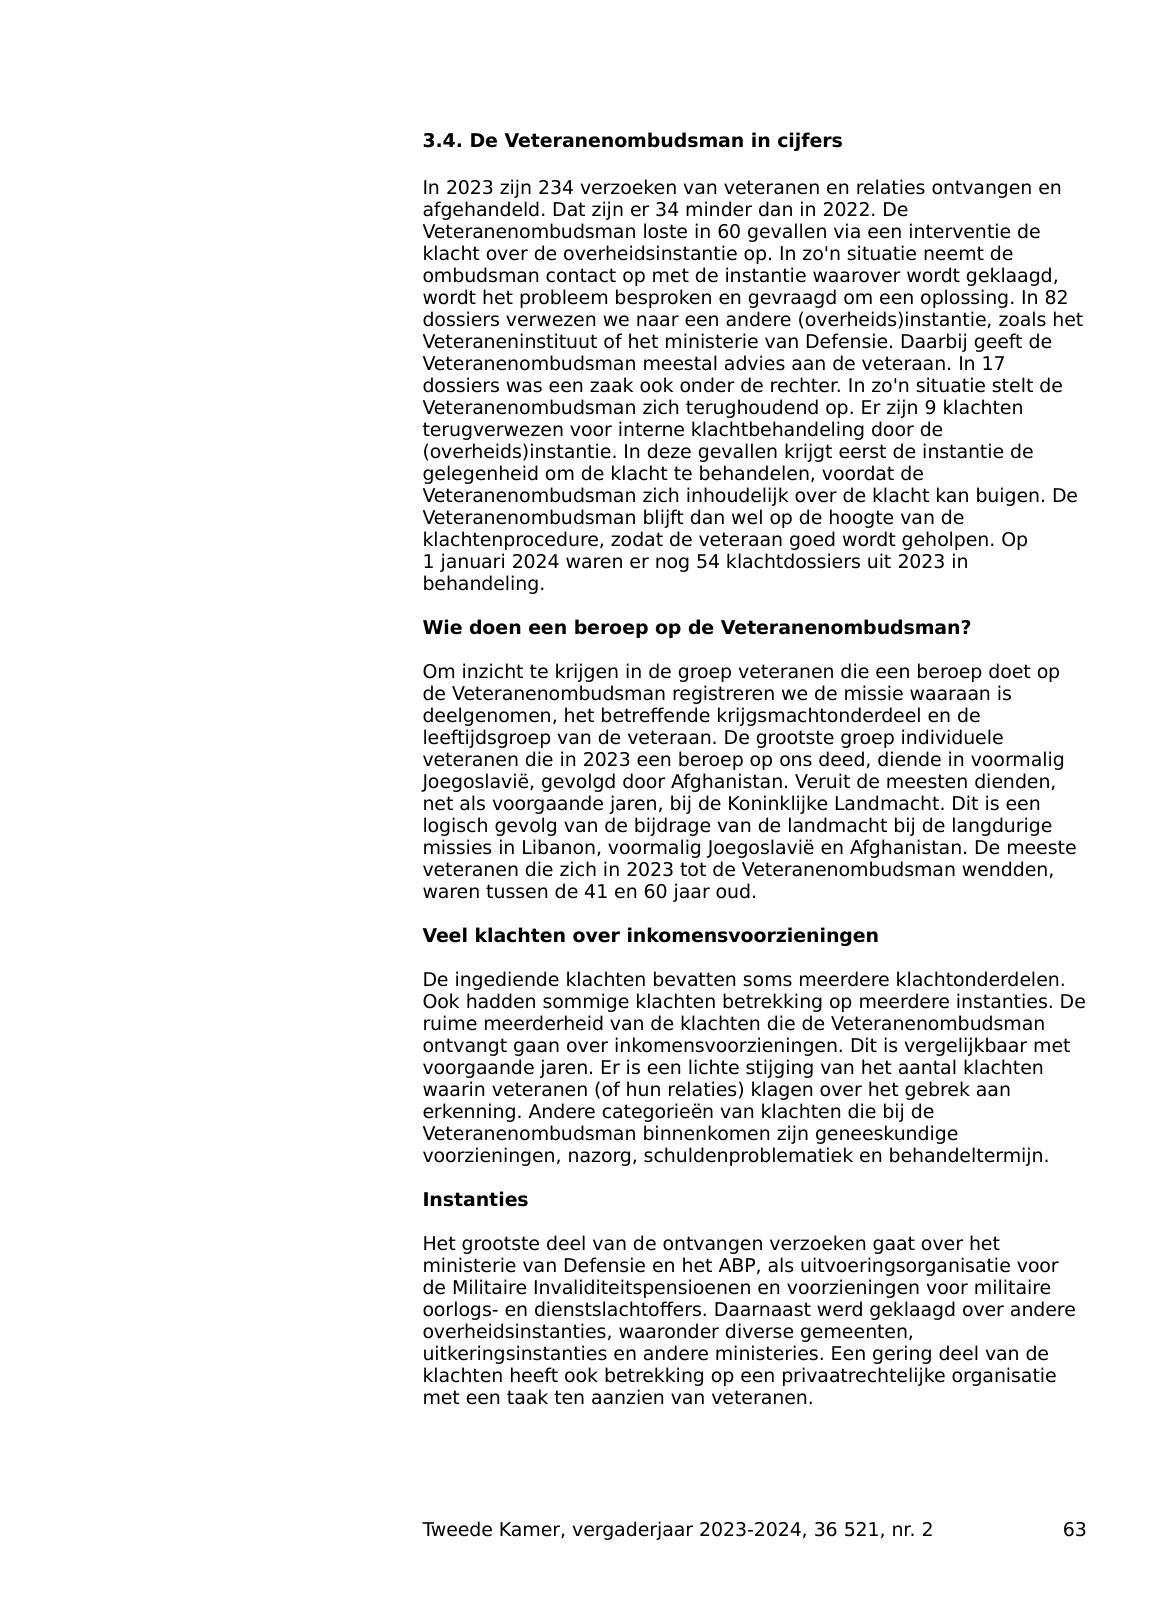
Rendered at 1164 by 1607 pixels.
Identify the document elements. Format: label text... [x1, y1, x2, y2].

subtitle Instanties [422, 1189, 1087, 1211]
subtitle Wie doen een beroep op de Veteranenombudsman? [422, 617, 1087, 639]
text In 2023 zijn 234 verzoeken van veteranen en relaties ontvangen en afgehandeld. Dat zijn er 34 minder dan in 2022. De Veteranenombudsman loste in 60 gevallen via een interventie de klacht over de overheidsinstantie op. In zo'n situatie neemt de ombudsman contact op met de instantie waarover wordt geklaagd, wordt het probleem besproken en gevraagd om een oplossing. In 82 dossiers verwezen we naar een andere (overheids)instantie, zoals het Veteraneninstituut of het ministerie van Defensie. Daarbij geeft de Veteranenombudsman meestal advies aan de veteraan. In 17 dossiers was een zaak ook onder de rechter. In zo'n situatie stelt de Veteranenombudsman zich terughoudend op. Er zijn 9 klachten terugverwezen voor interne klachtbehandeling door de (overheids)instantie. In deze gevallen krijgt eerst de instantie de gelegenheid om de klacht te behandelen, voordat de Veteranenombudsman zich inhoudelijk over de klacht kan buigen. De Veteranenombudsman blijft dan wel op de hoogte van de klachtenprocedure, zodat de veteraan goed wordt geholpen. Op 1 januari 2024 waren er nog 54 klachtdossiers uit 2023 in behandeling. [422, 177, 1087, 594]
text De ingediende klachten bevatten soms meerdere klachtonderdelen. Ook hadden sommige klachten betrekking op meerdere instanties. De ruime meerderheid van de klachten die de Veteranenombudsman ontvangt gaan over inkomensvoorzieningen. Dit is vergelijkbaar met voorgaande jaren. Er is een lichte stijging van het aantal klachten waarin veteranen (of hun relaties) klagen over het gebrek aan erkenning. Andere categorieën van klachten die bij de Veteranenombudsman binnenkomen zijn geneeskundige voorzieningen, nazorg, schuldenproblematiek en behandeltermijn. [422, 969, 1087, 1167]
text Om inzicht te krijgen in de groep veteranen die een beroep doet op de Veteranenombudsman registreren we de missie waaraan is deelgenomen, het betreffende krijgsmachtonderdeel en de leeftijdsgroep van de veteraan. De grootste groep individuele veteranen die in 2023 een beroep op ons deed, diende in voormalig Joegoslavië, gevolgd door Afghanistan. Veruit de meesten dienden, net als voorgaande jaren, bij de Koninklijke Landmacht. Dit is een logisch gevolg van de bijdrage van de landmacht bij de langdurige missies in Libanon, voormalig Joegoslavië en Afghanistan. De meeste veteranen die zich in 2023 tot de Veteranenombudsman wendden, waren tussen de 41 en 60 jaar oud. [422, 661, 1087, 903]
subtitle 3.4. De Veteranenombudsman in cijfers [422, 130, 1087, 152]
text Het grootste deel van de ontvangen verzoeken gaat over het ministerie van Defensie en het ABP, als uitvoeringsorganisatie voor de Militaire Invaliditeitspensioenen en voorzieningen voor militaire oorlogs- en dienstslachtoffers. Daarnaast werd geklaagd over andere overheidsinstanties, waaronder diverse gemeenten, uitkeringsinstanties en andere ministeries. Een gering deel van de klachten heeft ook betrekking op een privaatrechtelijke organisatie met een taak ten aanzien van veteranen. [422, 1233, 1087, 1409]
subtitle Veel klachten over inkomensvoorzieningen [422, 925, 1087, 947]
